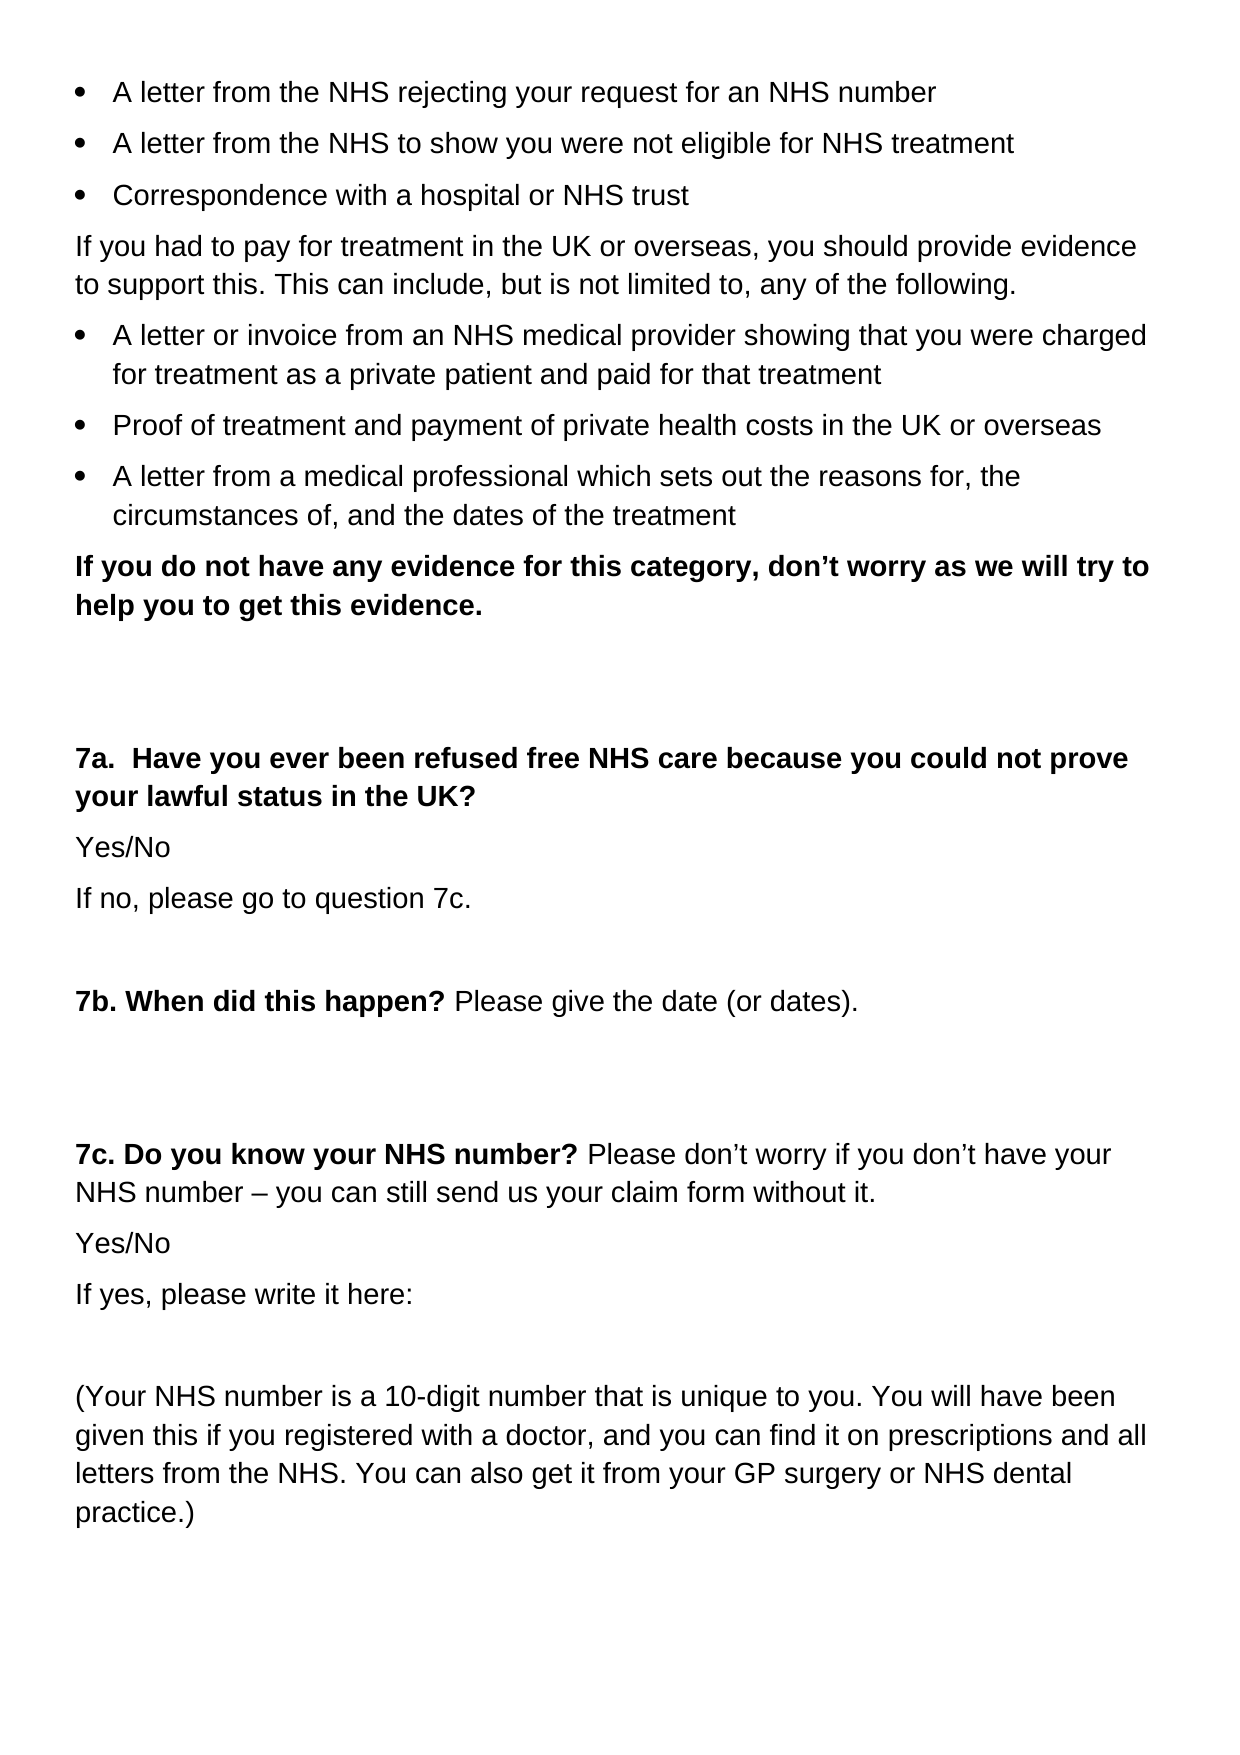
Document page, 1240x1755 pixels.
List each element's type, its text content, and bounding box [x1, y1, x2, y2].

list A letter or invoice from an NHS medical provider showing that you were charged for treatment as a private patient and paid for that treatment [75, 318, 1164, 391]
list A letter from the NHS to show you were not eligible for NHS treatment [75, 126, 1164, 160]
list A letter from a medical professional which sets out the reasons for, the circumstances of, and the dates of the treatment [75, 459, 1164, 532]
subtitle 7a. Have you ever been refused free NHS care because you could not prove your lawful status in the UK? [75, 741, 1164, 813]
text If yes, please write it here: [75, 1277, 1164, 1311]
list Correspondence with a hospital or NHS trust [75, 177, 1164, 211]
text Yes/No [75, 1226, 1164, 1260]
text If you do not have any evidence for this category, don’t worry as we will try to help you to get this evidence. [75, 549, 1164, 621]
list A letter from the NHS rejecting your request for an NHS number [75, 75, 1164, 109]
text If no, please go to question 7c. [75, 881, 1164, 915]
subtitle 7b. When did this happen? Please give the date (or dates). [75, 983, 1164, 1017]
text If you had to pay for treatment in the UK or overseas, you should provide evidence to support this. This can include, but is not limited to, any of the following. [75, 229, 1164, 301]
subtitle 7c. Do you know your NHS number? Please don’t worry if you don’t have your NHS number – you can still send us your claim form without it. [75, 1137, 1164, 1209]
text (Your NHS number is a 10-digit number that is unique to you. You will have been given this if you registered with a doctor, and you can find it on prescriptions and all letters from the NHS. You can also get it from your GP surgery or NHS dental practice.) [75, 1379, 1164, 1528]
list Proof of treatment and payment of private health costs in the UK or overseas [75, 408, 1164, 442]
text Yes/No [75, 830, 1164, 864]
